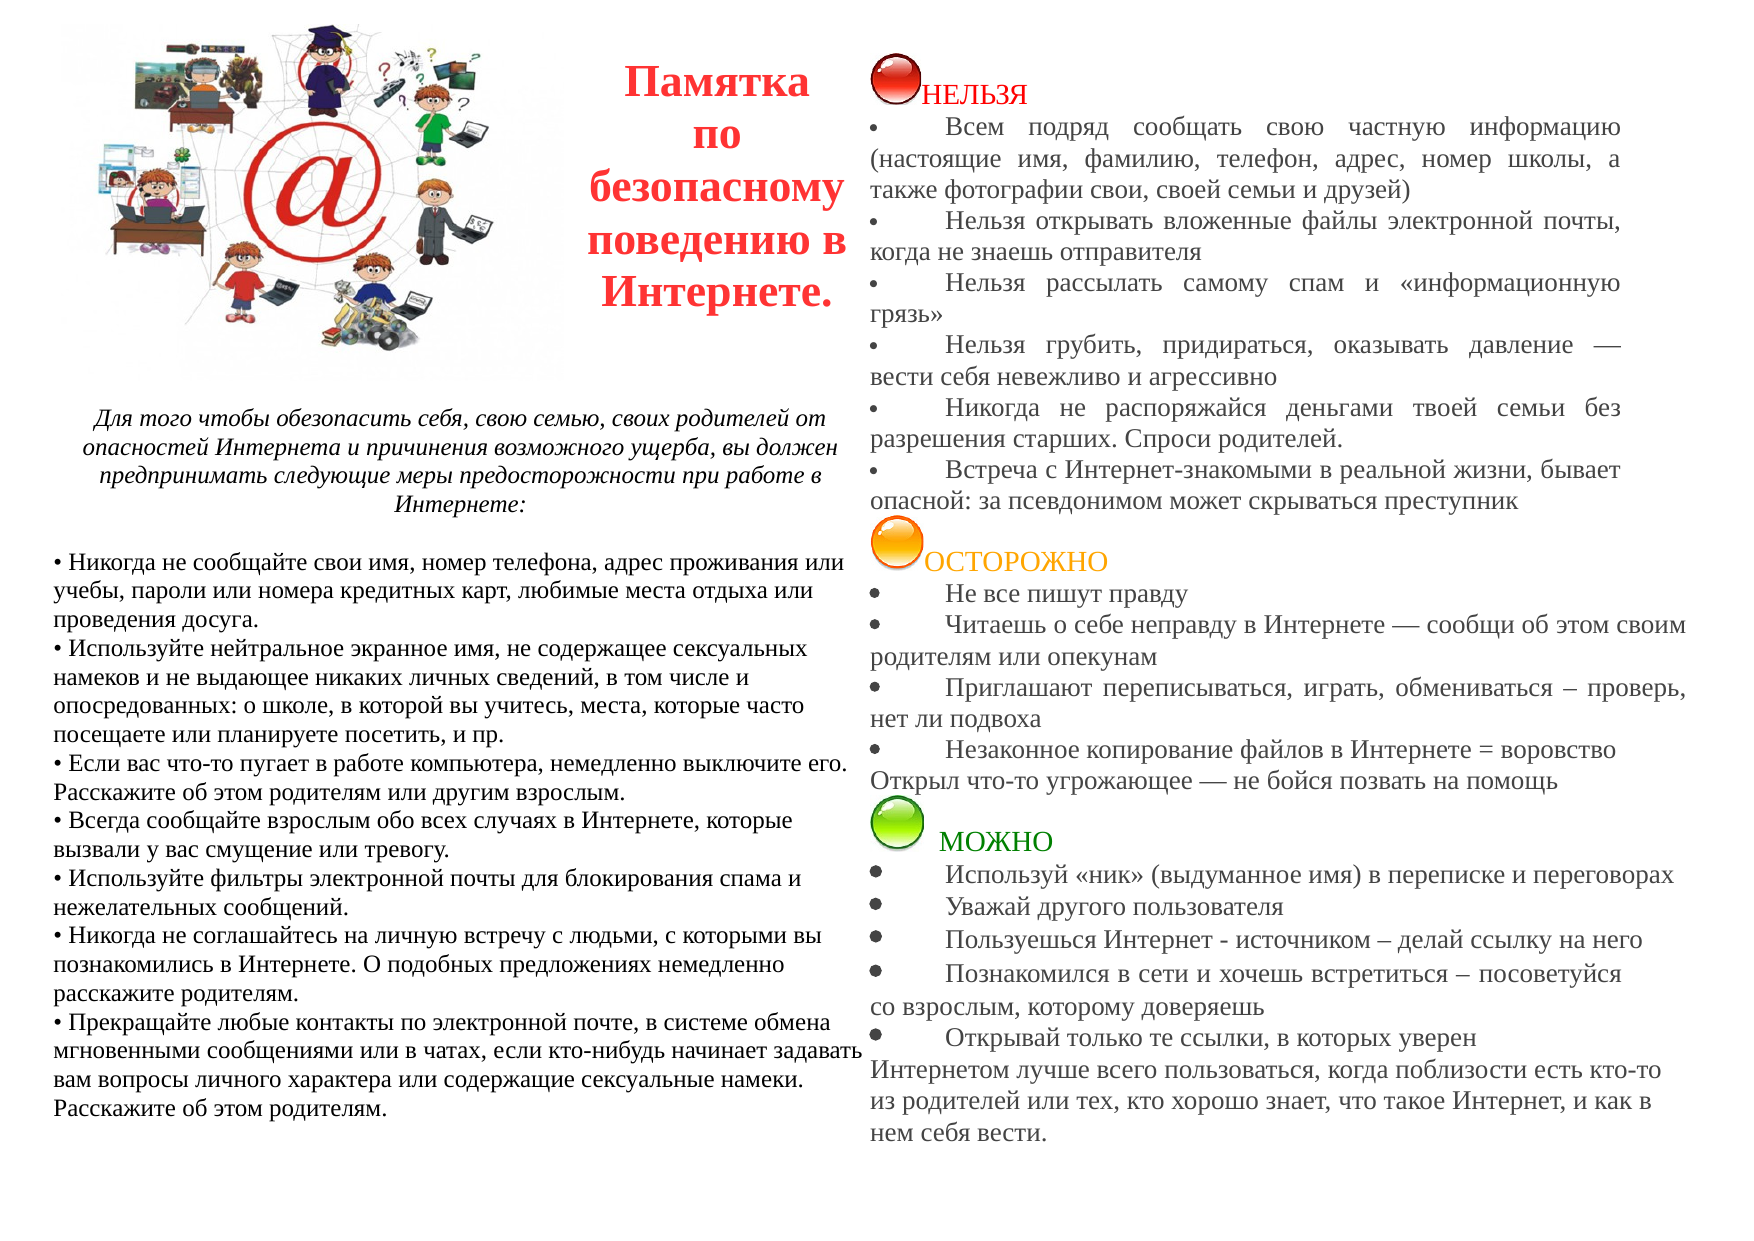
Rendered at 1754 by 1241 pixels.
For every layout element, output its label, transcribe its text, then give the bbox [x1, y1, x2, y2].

text НЕЛЬЗЯ [870, 53, 1687, 111]
text Интернетом лучше всего пользоваться, когда поблизости есть кто-то из родителей или тех, кто хорошо знает, что такое Интернет, и как в нем себя вести. [870, 1053, 1687, 1147]
list Уважай другого пользователя [870, 890, 1622, 923]
picture [870, 53, 922, 105]
list Незаконное копирование файлов в Интернете = воровство [870, 733, 1687, 764]
text • Если вас что-то пугает в работе компьютера, немедленно выключите его. Расскажите об этом родителям или другим взрослым. [53, 748, 870, 805]
text [53, 211, 61, 317]
text • Используйте нейтральное экранное имя, не содержащее сексуальных намеков и не выдающее никаких личных сведений, в том числе и опосредованных: о школе, в которой вы учитесь, места, которые часто посещаете или планируете посетить, и пр. [53, 633, 870, 748]
text • Никогда не соглашайтесь на личную встречу с людьми, с которыми вы познакомились в Интернете. О подобных предложениях немедленно расскажите родителям. [53, 920, 870, 1007]
picture [870, 515, 924, 571]
list Открывай только те ссылки, в которых уверен [870, 1021, 1622, 1053]
list Используй «ник» (выдуманное имя) в переписке и переговорах [870, 858, 1693, 890]
text [53, 53, 61, 106]
text поведению в Интернете. [564, 211, 870, 317]
text • Прекращайте любые контакты по электронной почте, в системе обмена мгновенными сообщениями или в чатах, если кто-нибудь начинает задавать вам вопросы личного характера или содержащие сексуальные намеки. Расскажите об этом родителям. [53, 1007, 870, 1122]
list Нельзя грубить, придираться, оказывать давление — вести себя невежливо и агрессивно [870, 328, 1622, 391]
text Памятка [564, 53, 870, 106]
list Пользуешься Интернет - источником – делай ссылку на него [870, 923, 1687, 955]
text МОЖНО [870, 796, 1687, 858]
text Открыл что-то угрожающее — не бойся позвать на помощь [870, 764, 1687, 796]
list Никогда не распоряжайся деньгами твоей семьи без разрешения старших. Спроси родителей. [870, 391, 1622, 453]
text [53, 106, 61, 211]
text Для того чтобы обезопасить себя, свою семью, своих родителей от опасностей Интернета и причинения возможного ущерба, вы должен предпринимать следующие меры предосторожности при работе в Интернете: [53, 403, 870, 518]
text • Используйте фильтры электронной почты для блокирования спама и нежелательных сообщений. [53, 863, 870, 920]
list Нельзя рассылать самому спам и «информационную грязь» [870, 266, 1622, 328]
list Не все пишут правду [870, 577, 1622, 608]
picture [870, 795, 924, 852]
list Читаешь о себе неправду в Интернете — сообщи об этом своим родителям или опекунам [870, 608, 1687, 671]
picture [61, 24, 564, 381]
list Познакомился в сети и хочешь встретиться – посоветуйся со взрослым, которому доверяешь [870, 955, 1622, 1021]
list Всем подряд сообщать свою частную информацию (настоящие имя, фамилию, телефон, адрес, номер школы, а также фотографии свои, своей семьи и друзей) [870, 111, 1622, 204]
list Приглашают переписываться, играть, обмениваться – проверь, нет ли подвоха [870, 671, 1687, 733]
text • Никогда не сообщайте свои имя, номер телефона, адрес проживания или учебы, пароли или номера кредитных карт, любимые места отдыха или проведения досуга. [53, 547, 870, 633]
text по безопасному [564, 106, 870, 211]
list Встреча с Интернет-знакомыми в реальной жизни, бывает опасной: за псевдонимом может скрываться преступник [870, 453, 1622, 515]
list Нельзя открывать вложенные файлы электронной почты, когда не знаешь отправителя [870, 204, 1622, 266]
text • Всегда сообщайте взрослым обо всех случаях в Интернете, которые вызвали у вас смущение или тревогу. [53, 805, 870, 863]
text ОСТОРОЖНО [870, 515, 1687, 577]
